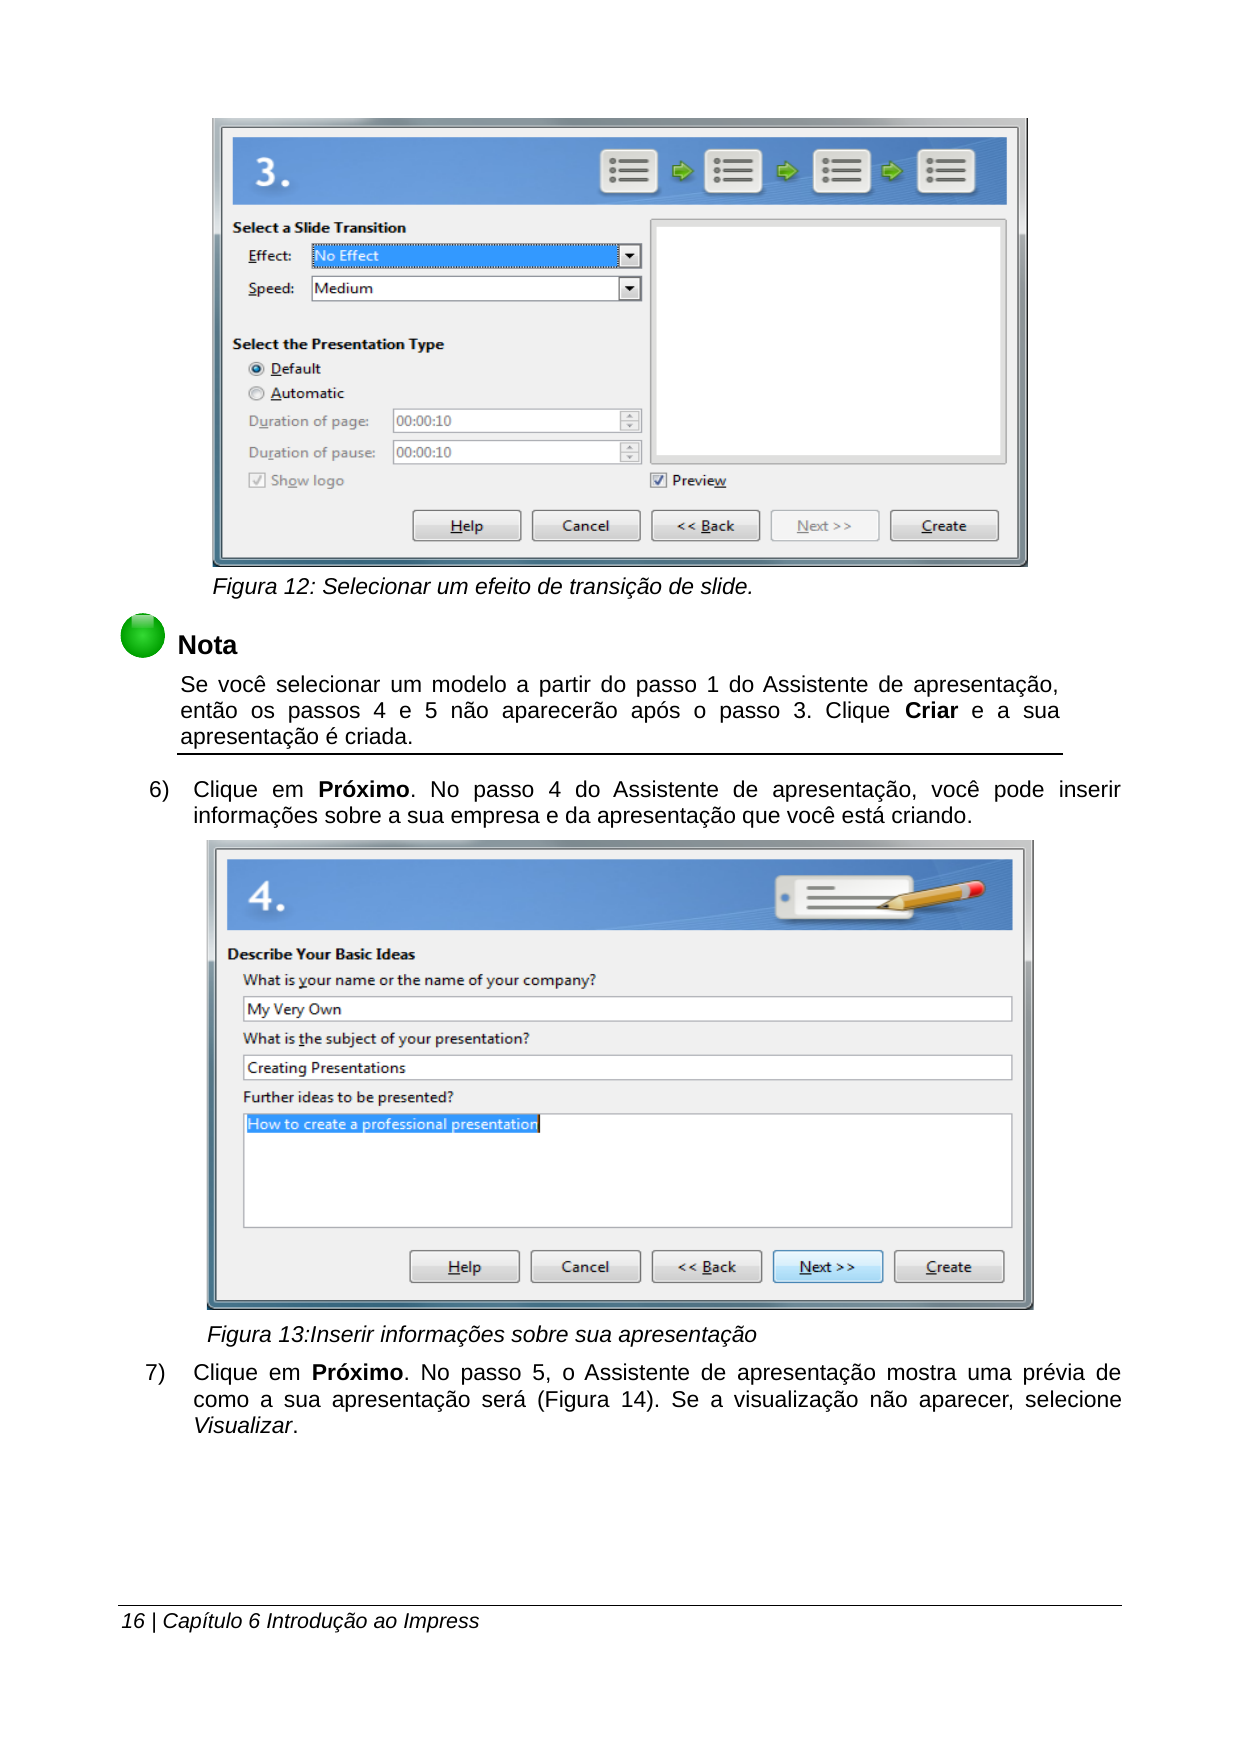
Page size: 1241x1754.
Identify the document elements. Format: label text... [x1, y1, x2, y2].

text Se você selecionar um modelo a partir do passo 1 do Assistente de apresentação, então os passos 4 e 5 não aparecerão após o passo 3. Clique Criar e a sua apresentação é criada. [177, 668, 1063, 753]
picture [212, 118, 1028, 567]
list Clique em Próximo. No passo 4 do Assistente de apresentação, você pode inserir informações sobre a sua empresa e da apresentação que você está criando. [169, 776, 1122, 828]
picture [206, 840, 1034, 1310]
list Clique em Próximo. No passo 5, o Assistente de apresentação mostra uma prévia de como a sua apresentação será (Figura 14). Se a visualização não aparecer, selecione Visualizar. [165, 1359, 1122, 1438]
text Figura 12: Selecionar um efeito de transição de slide. [212, 573, 1028, 599]
text Figura 13:Inserir informações sobre sua apresentação [207, 1321, 1033, 1347]
subtitle Nota [118, 611, 1122, 660]
